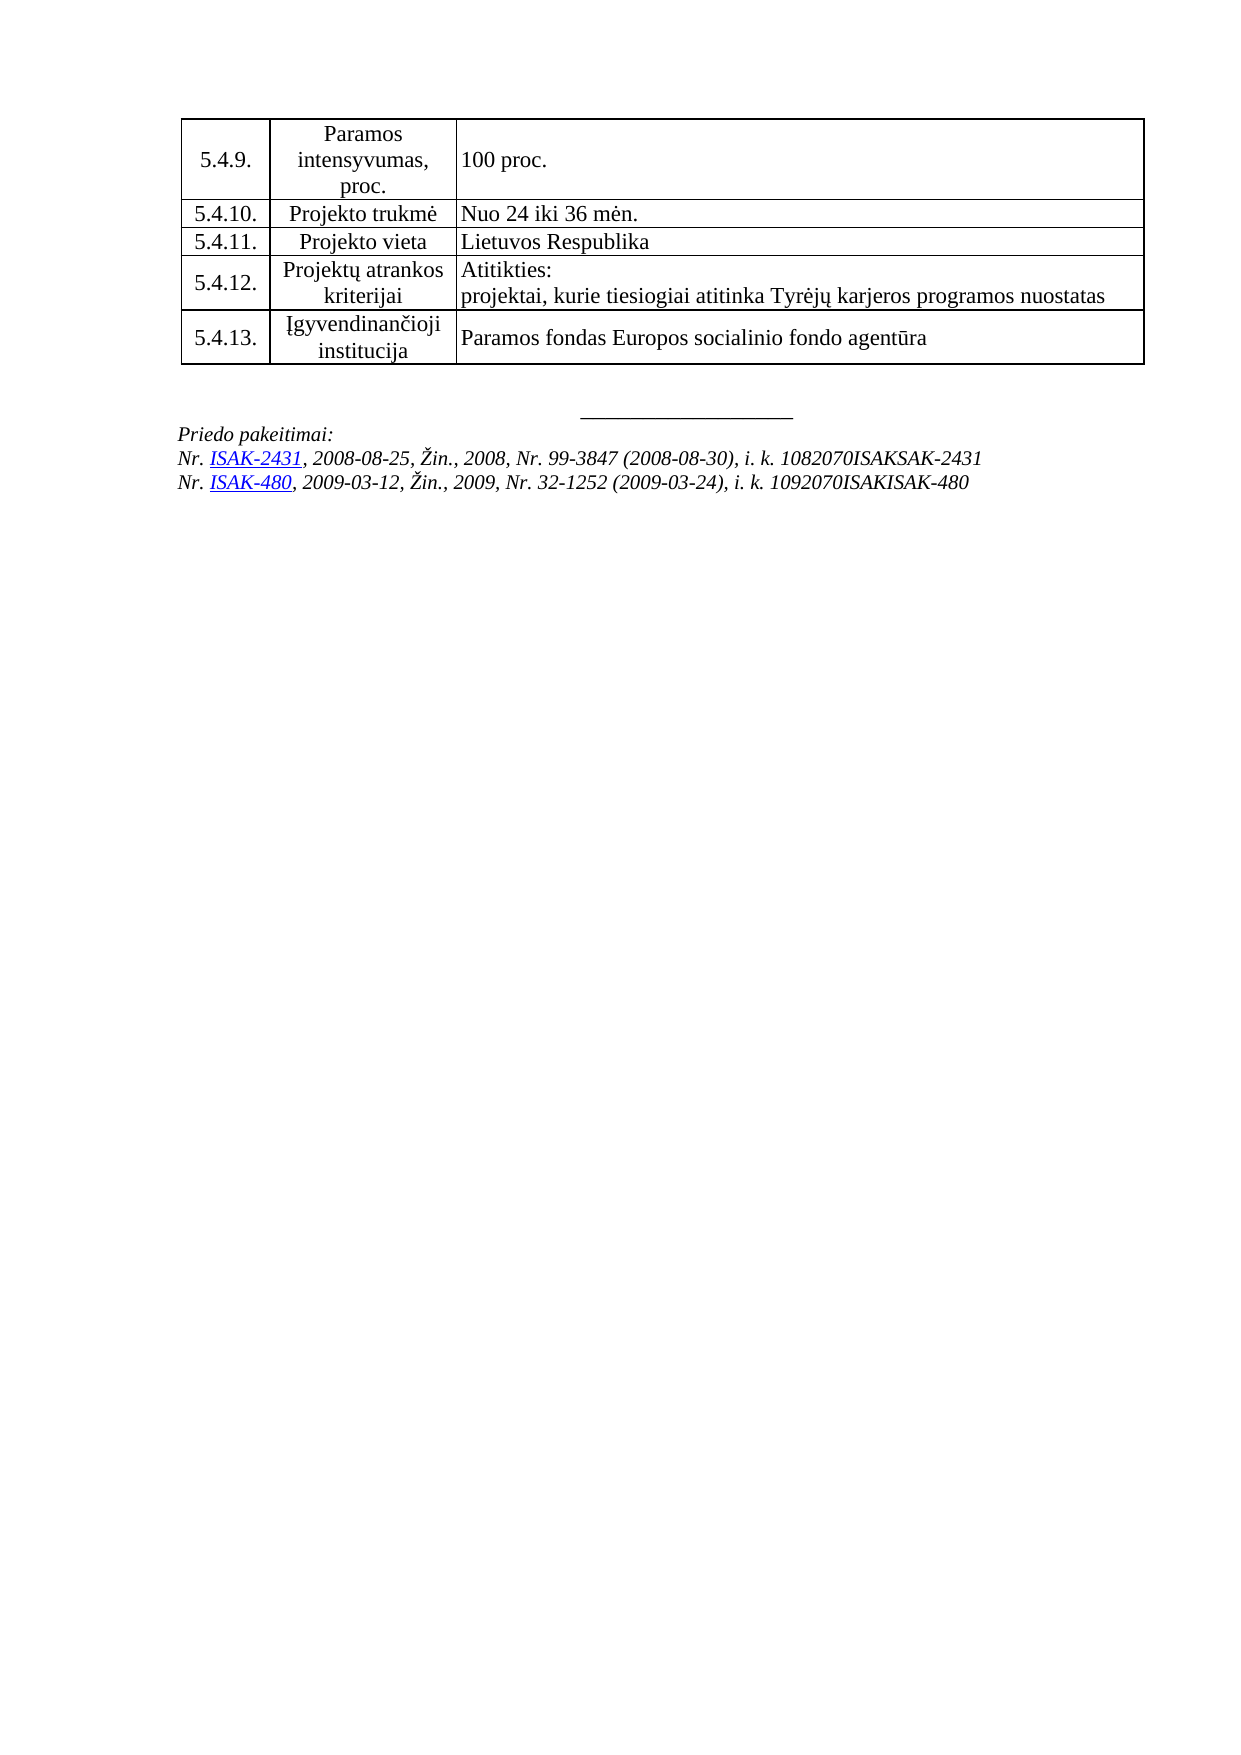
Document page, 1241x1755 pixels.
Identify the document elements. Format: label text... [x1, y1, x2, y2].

table_cell Paramos intensyvumas, proc. [271, 120, 456, 199]
table_cell 5.4.12. [182, 256, 269, 309]
table_cell Įgyvendinančioji institucija [271, 311, 456, 363]
table_cell 100 proc. [457, 120, 1143, 199]
table_cell 5.4.10. [182, 200, 269, 227]
table_cell 5.4.11. [182, 228, 269, 254]
table_cell Paramos fondas Europos socialinio fondo agentūra [457, 311, 1143, 363]
text Priedo pakeitimai: [177, 422, 1196, 446]
table_cell 5.4.13. [182, 311, 269, 363]
text _________________ [177, 393, 1196, 422]
table_cell Projektų atrankos kriterijai [271, 256, 456, 309]
text Nr. ISAK-2431, 2008-08-25, Žin., 2008, Nr. 99-3847 (2008-08-30), i. k. 1082070ISAKSAK-2431 [177, 446, 1196, 470]
table_cell Nuo 24 iki 36 mėn. [457, 200, 1143, 227]
table_cell Lietuvos Respublika [457, 228, 1143, 254]
table_cell 5.4.9. [182, 120, 269, 199]
table_cell Projekto vieta [271, 228, 456, 254]
table_cell Atitikties: projektai, kurie tiesiogiai atitinka Tyrėjų karjeros programos nuostatas [457, 256, 1143, 309]
table_cell Projekto trukmė [271, 200, 456, 227]
text Nr. ISAK-480, 2009-03-12, Žin., 2009, Nr. 32-1252 (2009-03-24), i. k. 1092070ISAKISAK-480 [177, 470, 1196, 494]
